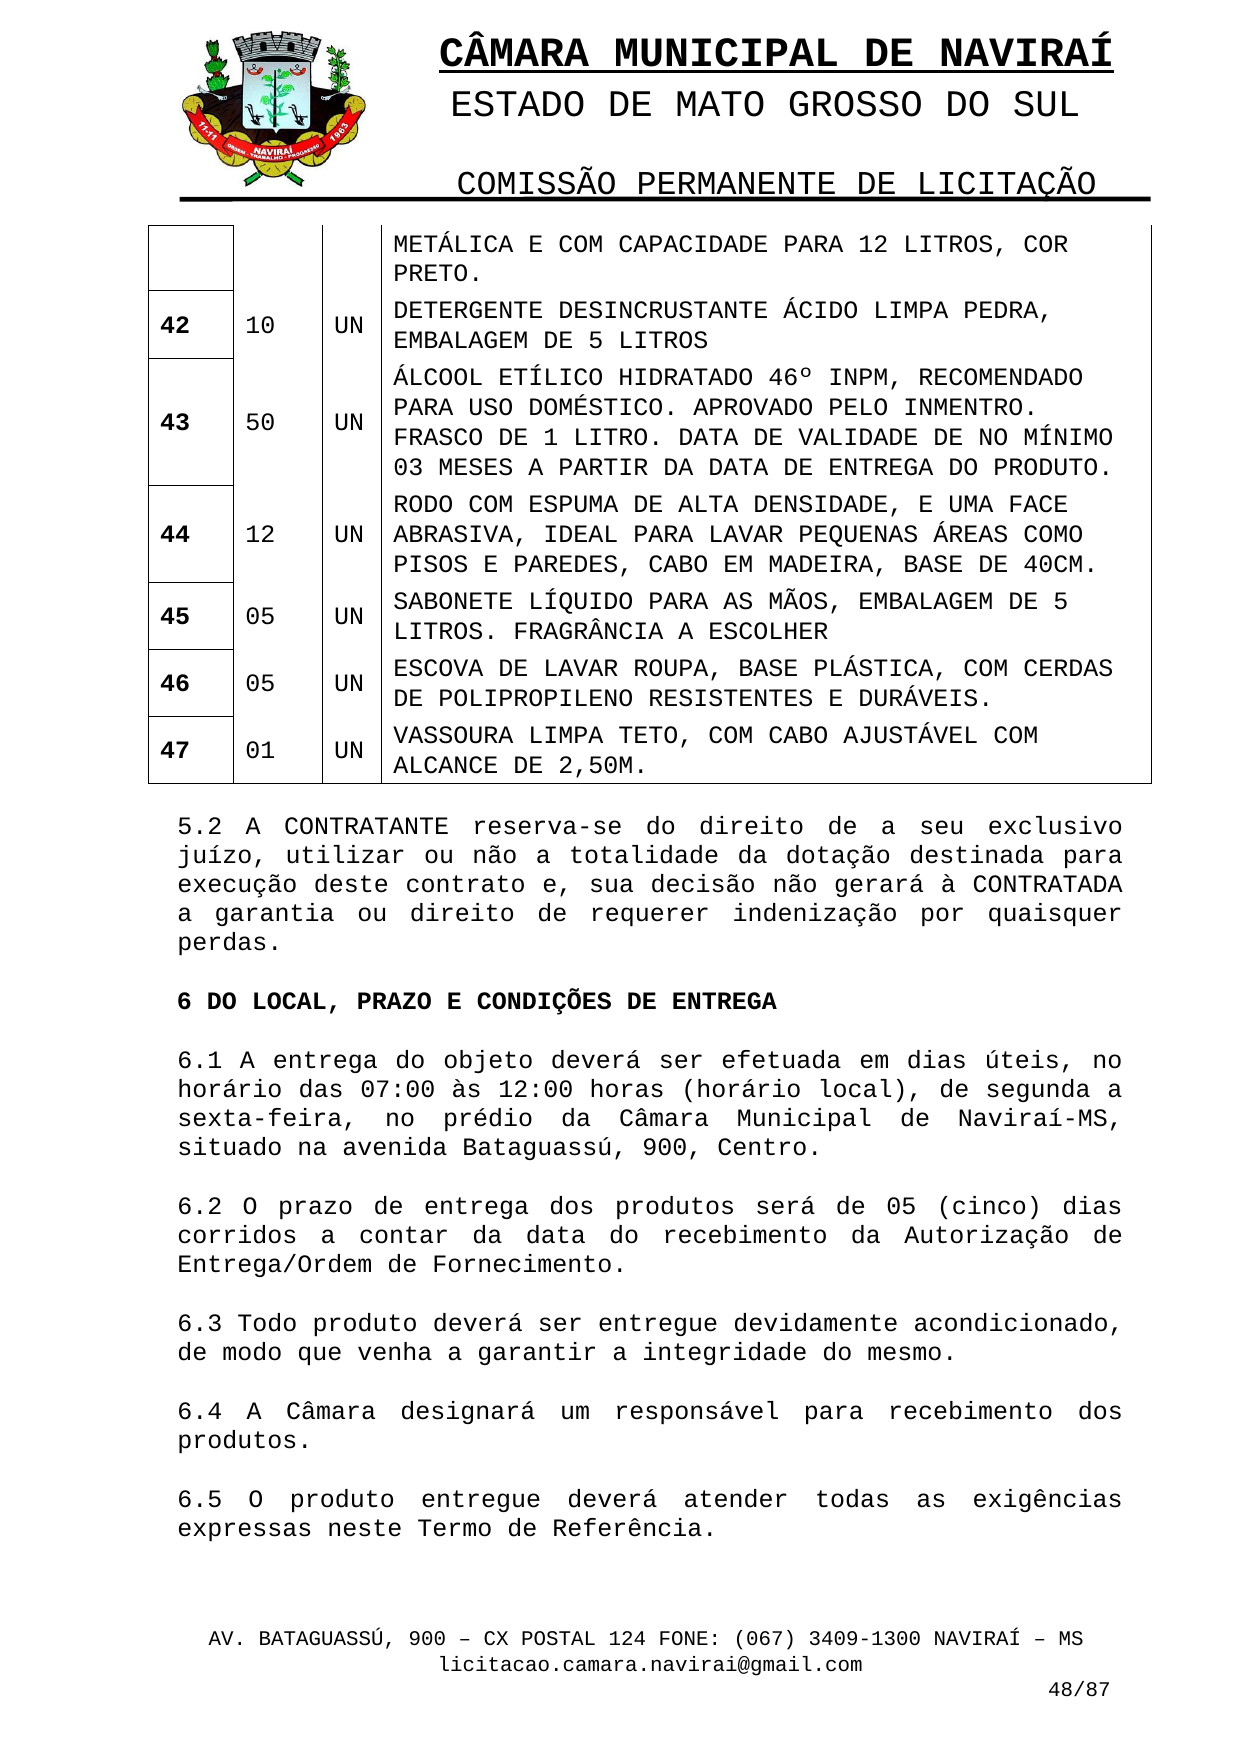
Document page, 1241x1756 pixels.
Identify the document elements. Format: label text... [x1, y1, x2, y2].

table_cell UN [323, 583, 381, 649]
table_cell 43 [149, 359, 233, 484]
table_cell 50 [234, 359, 322, 484]
table_cell METÁLICA E COM CAPACIDADE PARA 12 LITROS, COR PRETO. [382, 226, 1151, 290]
table_cell RODO COM ESPUMA DE ALTA DENSIDADE, E UMA FACE ABRASIVA, IDEAL PARA LAVAR PEQUENAS ÁREAS COMO PISOS E PAREDES, CABO EM MADEIRA, BASE DE 40CM. [382, 486, 1151, 582]
text 6.5 O produto entregue deverá atender todas as exigências expressas neste Termo de Referência. [177, 1487, 1123, 1544]
text 6.4 A Câmara designará um responsável para recebimento dos produtos. [177, 1398, 1123, 1456]
table_cell UN [323, 359, 381, 484]
table_cell [234, 226, 322, 290]
table_cell ESCOVA DE LAVAR ROUPA, BASE PLÁSTICA, COM CERDAS DE POLIPROPILENO RESISTENTES E DURÁVEIS. [382, 650, 1151, 716]
table_cell 01 [234, 717, 322, 783]
table_cell 05 [234, 650, 322, 716]
table_cell 47 [149, 717, 233, 783]
text 6.2 O prazo de entrega dos produtos será de 05 (cinco) dias corridos a contar da data do recebimento da Autorização de Entrega/Ordem de Fornecimento. [177, 1194, 1123, 1280]
text 6.3 Todo produto deverá ser entregue devidamente acondicionado, de modo que venha a garantir a integridade do mesmo. [177, 1311, 1123, 1368]
text 6.1 A entrega do objeto deverá ser efetuada em dias úteis, no horário das 07:00 às 12:00 horas (horário local), de segunda a sexta-feira, no prédio da Câmara Municipal de Naviraí-MS, situado na avenida Bataguassú, 900, Centro. [177, 1048, 1123, 1163]
table_cell VASSOURA LIMPA TETO, COM CABO AJUSTÁVEL COM ALCANCE DE 2,50M. [382, 717, 1151, 783]
table_cell ÁLCOOL ETÍLICO HIDRATADO 46º INPM, RECOMENDADO PARA USO DOMÉSTICO. APROVADO PELO INMENTRO. FRASCO DE 1 LITRO. DATA DE VALIDADE DE NO MÍNIMO 03 MESES A PARTIR DA DATA DE ENTREGA DO PRODUTO. [382, 359, 1151, 484]
table_cell 42 [149, 291, 233, 357]
table_cell [323, 226, 381, 290]
text 5.2 A CONTRATANTE reserva-se do direito de a seu exclusivo juízo, utilizar ou não a totalidade da dotação destinada para execução deste contrato e, sua decisão não gerará à CONTRATADA a garantia ou direito de requerer indenização por quaisquer perdas. [177, 814, 1123, 958]
table_cell UN [323, 486, 381, 582]
table_cell 10 [234, 291, 322, 357]
table_cell SABONETE LÍQUIDO PARA AS MÃOS, EMBALAGEM DE 5 LITROS. FRAGRÂNCIA A ESCOLHER [382, 583, 1151, 649]
subtitle 6 DO LOCAL, PRAZO E CONDIÇÕES DE ENTREGA [177, 988, 1241, 1017]
table_cell 05 [234, 583, 322, 649]
table_cell DETERGENTE DESINCRUSTANTE ÁCIDO LIMPA PEDRA, EMBALAGEM DE 5 LITROS [382, 291, 1151, 357]
table_cell 45 [149, 583, 233, 649]
table_cell 12 [234, 486, 322, 582]
table_cell UN [323, 717, 381, 783]
table_cell 46 [149, 650, 233, 716]
table_cell [149, 226, 233, 290]
table_cell 44 [149, 486, 233, 582]
table_cell UN [323, 650, 381, 716]
table_cell UN [323, 291, 381, 357]
